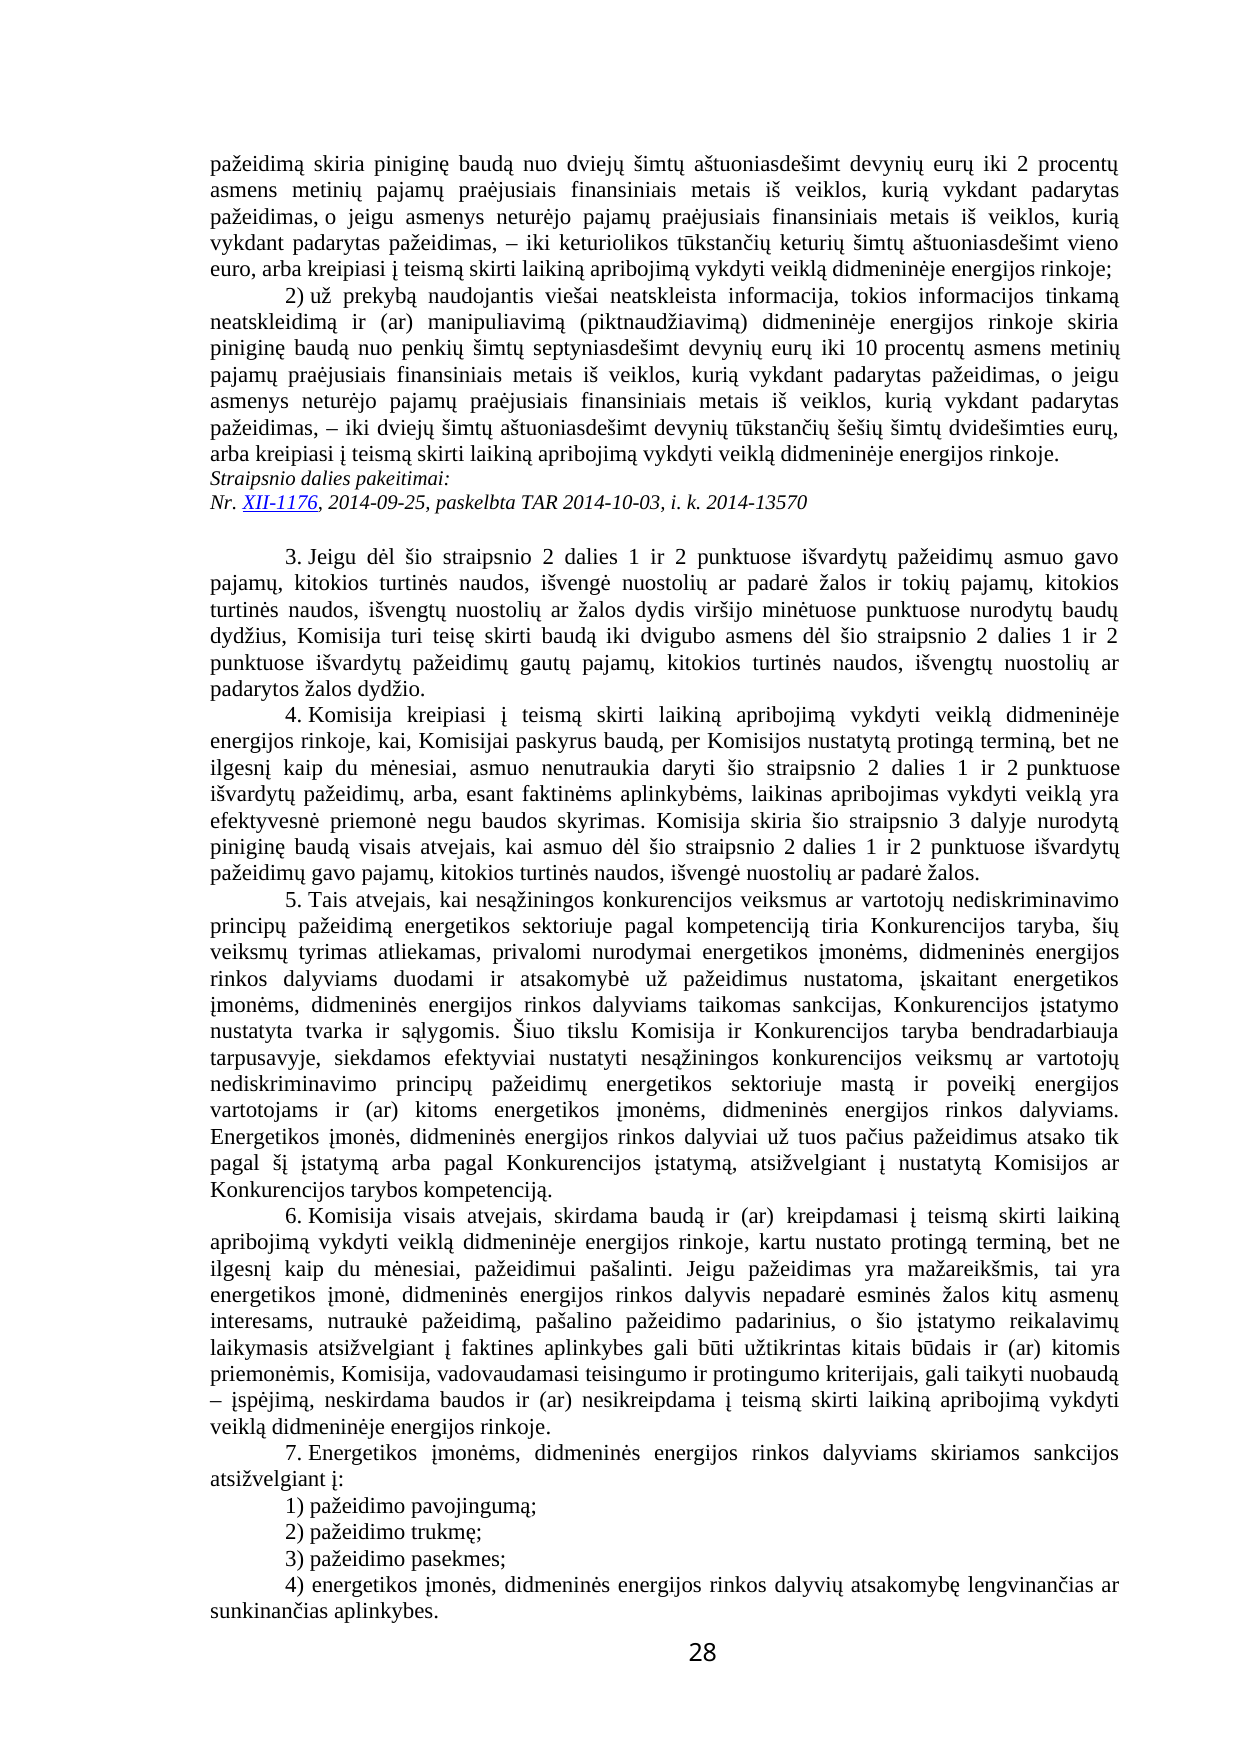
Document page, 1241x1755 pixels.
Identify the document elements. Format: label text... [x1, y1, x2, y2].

text pažeidimą skiria piniginę baudą nuo dviejų šimtų aštuoniasdešimt devynių eurų iki 2 procentų asmens metinių pajamų praėjusiais finansiniais metais iš veiklos, kurią vykdant padarytas pažeidimas, o jeigu asmenys neturėjo pajamų praėjusiais finansiniais metais iš veiklos, kurią vykdant padarytas pažeidimas, – iki keturiolikos tūkstančių keturių šimtų aštuoniasdešimt vieno euro, arba kreipiasi į teismą skirti laikiną apribojimą vykdyti veiklą didmeninėje energijos rinkoje; [210, 150, 1120, 282]
text 7. Energetikos įmonėms, didmeninės energijos rinkos dalyviams skiriamos sankcijos atsižvelgiant į: [210, 1439, 1120, 1492]
text 6. Komisija visais atvejais, skirdama baudą ir (ar) kreipdamasi į teismą skirti laikiną apribojimą vykdyti veiklą didmeninėje energijos rinkoje, kartu nustato protingą terminą, bet ne ilgesnį kaip du mėnesiai, pažeidimui pašalinti. Jeigu pažeidimas yra mažareikšmis, tai yra energetikos įmonė, didmeninės energijos rinkos dalyvis nepadarė esminės žalos kitų asmenų interesams, nutraukė pažeidimą, pašalino pažeidimo padarinius, o šio įstatymo reikalavimų laikymasis atsižvelgiant į faktines aplinkybes gali būti užtikrintas kitais būdais ir (ar) kitomis priemonėmis, Komisija, vadovaudamasi teisingumo ir protingumo kriterijais, gali taikyti nuobaudą – įspėjimą, neskirdama baudos ir (ar) nesikreipdama į teismą skirti laikiną apribojimą vykdyti veiklą didmeninėje energijos rinkoje. [210, 1202, 1120, 1439]
text 4) energetikos įmonės, didmeninės energijos rinkos dalyvių atsakomybę lengvinančias ar sunkinančias aplinkybes. [210, 1571, 1120, 1624]
text 2) už prekybą naudojantis viešai neatskleista informacija, tokios informacijos tinkamą neatskleidimą ir (ar) manipuliavimą (piktnaudžiavimą) didmeninėje energijos rinkoje skiria piniginę baudą nuo penkių šimtų septyniasdešimt devynių eurų iki 10 procentų asmens metinių pajamų praėjusiais finansiniais metais iš veiklos, kurią vykdant padarytas pažeidimas, o jeigu asmenys neturėjo pajamų praėjusiais finansiniais metais iš veiklos, kurią vykdant padarytas pažeidimas, – iki dviejų šimtų aštuoniasdešimt devynių tūkstančių šešių šimtų dvidešimties eurų, arba kreipiasi į teismą skirti laikiną apribojimą vykdyti veiklą didmeninėje energijos rinkoje. [210, 282, 1120, 466]
text 3) pažeidimo pasekmes; [210, 1544, 1120, 1571]
text 2) pažeidimo trukmę; [210, 1518, 1120, 1544]
text 5. Tais atvejais, kai nesąžiningos konkurencijos veiksmus ar vartotojų nediskriminavimo principų pažeidimą energetikos sektoriuje pagal kompetenciją tiria Konkurencijos taryba, šių veiksmų tyrimas atliekamas, privalomi nurodymai energetikos įmonėms, didmeninės energijos rinkos dalyviams duodami ir atsakomybė už pažeidimus nustatoma, įskaitant energetikos įmonėms, didmeninės energijos rinkos dalyviams taikomas sankcijas, Konkurencijos įstatymo nustatyta tvarka ir sąlygomis. Šiuo tikslu Komisija ir Konkurencijos taryba bendradarbiauja tarpusavyje, siekdamos efektyviai nustatyti nesąžiningos konkurencijos veiksmų ar vartotojų nediskriminavimo principų pažeidimų energetikos sektoriuje mastą ir poveikį energijos vartotojams ir (ar) kitoms energetikos įmonėms, didmeninės energijos rinkos dalyviams. Energetikos įmonės, didmeninės energijos rinkos dalyviai už tuos pačius pažeidimus atsako tik pagal šį įstatymą arba pagal Konkurencijos įstatymą, atsižvelgiant į nustatytą Komisijos ar Konkurencijos tarybos kompetenciją. [210, 886, 1120, 1202]
text 1) pažeidimo pavojingumą; [210, 1492, 1120, 1518]
text 4. Komisija kreipiasi į teismą skirti laikiną apribojimą vykdyti veiklą didmeninėje energijos rinkoje, kai, Komisijai paskyrus baudą, per Komisijos nustatytą protingą terminą, bet ne ilgesnį kaip du mėnesiai, asmuo nenutraukia daryti šio straipsnio 2 dalies 1 ir 2 punktuose išvardytų pažeidimų, arba, esant faktinėms aplinkybėms, laikinas apribojimas vykdyti veiklą yra efektyvesnė priemonė negu baudos skyrimas. Komisija skiria šio straipsnio 3 dalyje nurodytą piniginę baudą visais atvejais, kai asmuo dėl šio straipsnio 2 dalies 1 ir 2 punktuose išvardytų pažeidimų gavo pajamų, kitokios turtinės naudos, išvengė nuostolių ar padarė žalos. [210, 701, 1120, 886]
text 3. Jeigu dėl šio straipsnio 2 dalies 1 ir 2 punktuose išvardytų pažeidimų asmuo gavo pajamų, kitokios turtinės naudos, išvengė nuostolių ar padarė žalos ir tokių pajamų, kitokios turtinės naudos, išvengtų nuostolių ar žalos dydis viršijo minėtuose punktuose nurodytų baudų dydžius, Komisija turi teisę skirti baudą iki dvigubo asmens dėl šio straipsnio 2 dalies 1 ir 2 punktuose išvardytų pažeidimų gautų pajamų, kitokios turtinės naudos, išvengtų nuostolių ar padarytos žalos dydžio. [210, 543, 1120, 701]
text Straipsnio dalies pakeitimai: [210, 466, 1120, 490]
text Nr. XII-1176, 2014-09-25, paskelbta TAR 2014-10-03, i. k. 2014-13570 [210, 490, 1120, 514]
